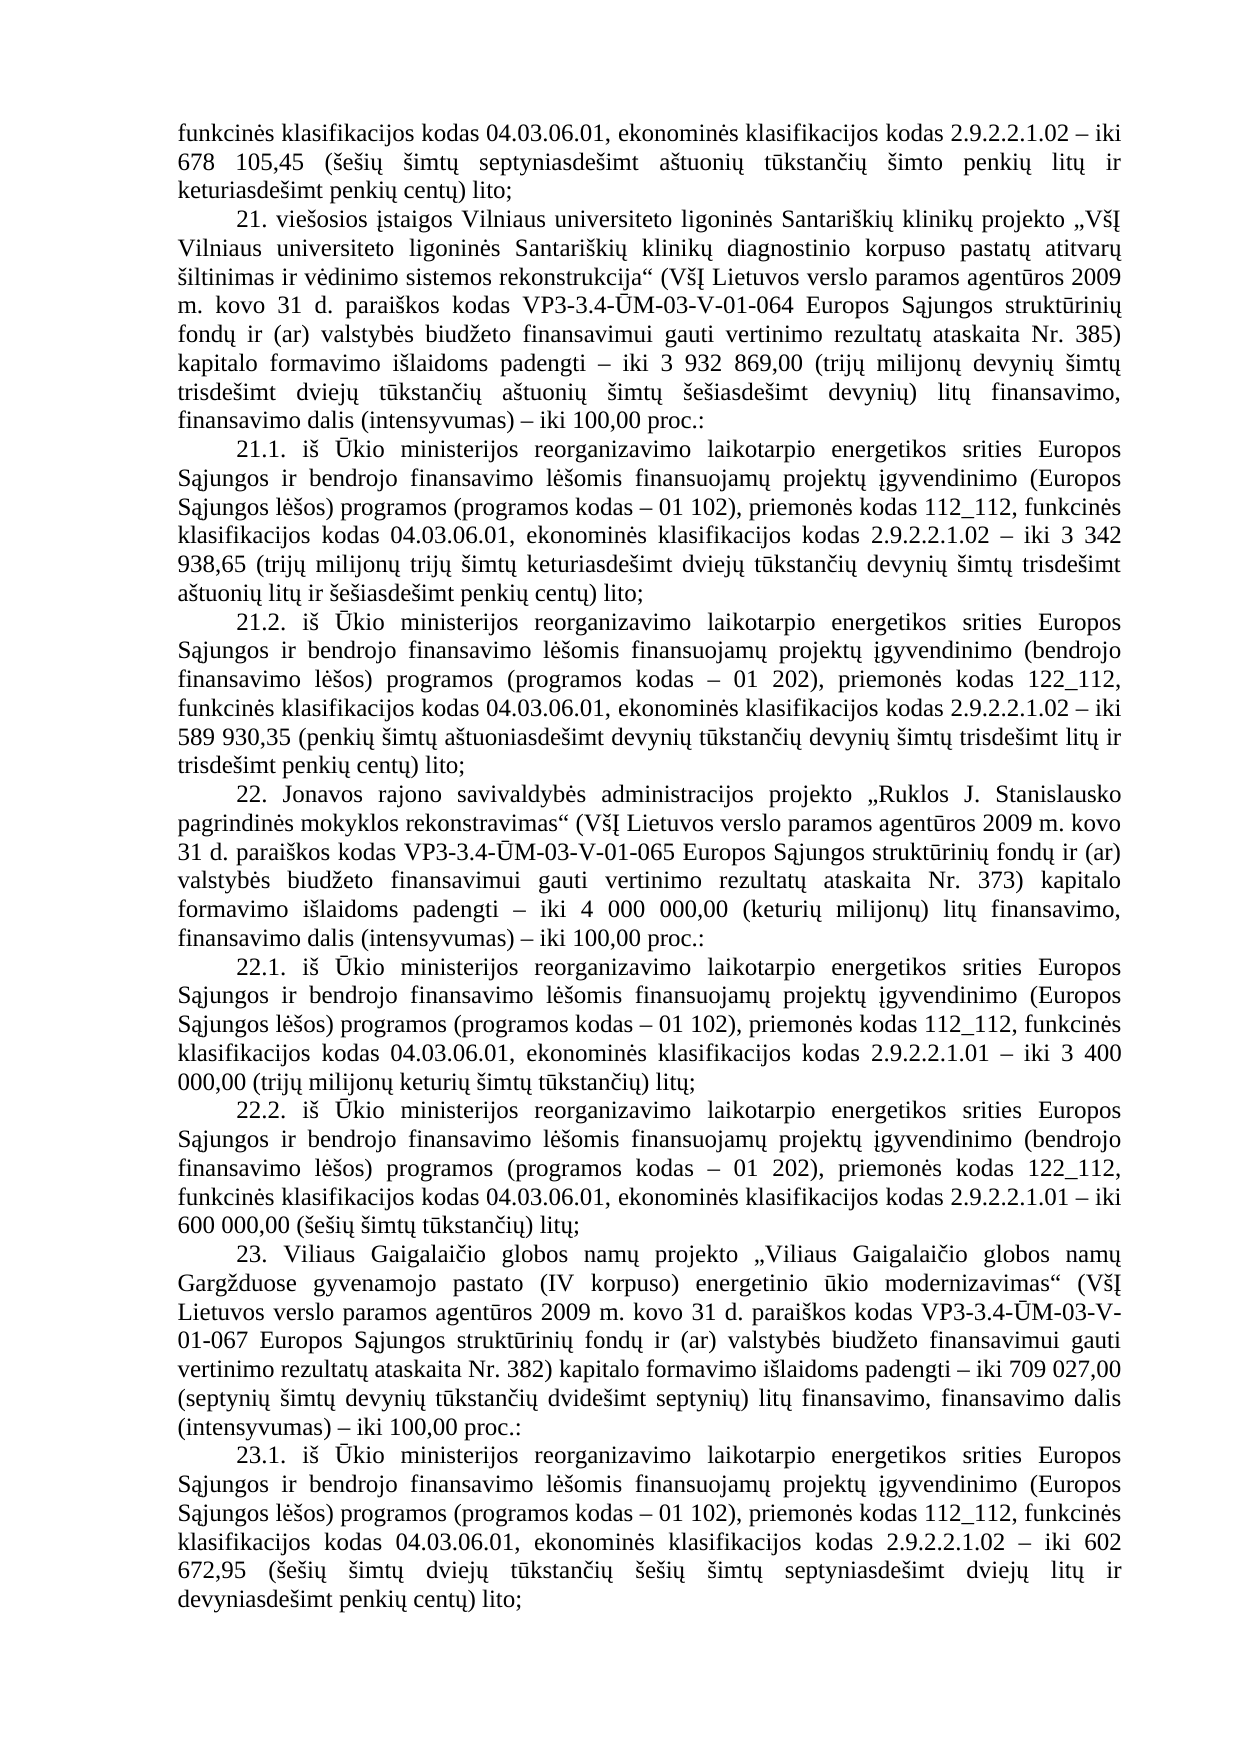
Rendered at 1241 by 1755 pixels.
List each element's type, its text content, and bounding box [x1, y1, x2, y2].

text funkcinės klasifikacijos kodas 04.03.06.01, ekonominės klasifikacijos kodas 2.9.2.2.1.02 – iki 678 105,45 (šešių šimtų septyniasdešimt aštuonių tūkstančių šimto penkių litų ir keturiasdešimt penkių centų) lito; [177, 118, 1122, 204]
text 21.2. iš Ūkio ministerijos reorganizavimo laikotarpio energetikos srities Europos Sąjungos ir bendrojo finansavimo lėšomis finansuojamų projektų įgyvendinimo (bendrojo finansavimo lėšos) programos (programos kodas – 01 202), priemonės kodas 122_112, funkcinės klasifikacijos kodas 04.03.06.01, ekonominės klasifikacijos kodas 2.9.2.2.1.02 – iki 589 930,35 (penkių šimtų aštuoniasdešimt devynių tūkstančių devynių šimtų trisdešimt litų ir trisdešimt penkių centų) lito; [177, 607, 1122, 779]
text 23. Viliaus Gaigalaičio globos namų projekto „Viliaus Gaigalaičio globos namų Gargžduose gyvenamojo pastato (IV korpuso) energetinio ūkio modernizavimas“ (VšĮ Lietuvos verslo paramos agentūros 2009 m. kovo 31 d. paraiškos kodas VP3-3.4-ŪM-03-V-01-067 Europos Sąjungos struktūrinių fondų ir (ar) valstybės biudžeto finansavimui gauti vertinimo rezultatų ataskaita Nr. 382) kapitalo formavimo išlaidoms padengti – iki 709 027,00 (septynių šimtų devynių tūkstančių dvidešimt septynių) litų finansavimo, finansavimo dalis (intensyvumas) – iki 100,00 proc.: [177, 1239, 1122, 1441]
text 21.1. iš Ūkio ministerijos reorganizavimo laikotarpio energetikos srities Europos Sąjungos ir bendrojo finansavimo lėšomis finansuojamų projektų įgyvendinimo (Europos Sąjungos lėšos) programos (programos kodas – 01 102), priemonės kodas 112_112, funkcinės klasifikacijos kodas 04.03.06.01, ekonominės klasifikacijos kodas 2.9.2.2.1.02 – iki 3 342 938,65 (trijų milijonų trijų šimtų keturiasdešimt dviejų tūkstančių devynių šimtų trisdešimt aštuonių litų ir šešiasdešimt penkių centų) lito; [177, 434, 1122, 607]
text 22.1. iš Ūkio ministerijos reorganizavimo laikotarpio energetikos srities Europos Sąjungos ir bendrojo finansavimo lėšomis finansuojamų projektų įgyvendinimo (Europos Sąjungos lėšos) programos (programos kodas – 01 102), priemonės kodas 112_112, funkcinės klasifikacijos kodas 04.03.06.01, ekonominės klasifikacijos kodas 2.9.2.2.1.01 – iki 3 400 000,00 (trijų milijonų keturių šimtų tūkstančių) litų; [177, 952, 1122, 1096]
text 22. Jonavos rajono savivaldybės administracijos projekto „Ruklos J. Stanislausko pagrindinės mokyklos rekonstravimas“ (VšĮ Lietuvos verslo paramos agentūros 2009 m. kovo 31 d. paraiškos kodas VP3-3.4-ŪM-03-V-01-065 Europos Sąjungos struktūrinių fondų ir (ar) valstybės biudžeto finansavimui gauti vertinimo rezultatų ataskaita Nr. 373) kapitalo formavimo išlaidoms padengti – iki 4 000 000,00 (keturių milijonų) litų finansavimo, finansavimo dalis (intensyvumas) – iki 100,00 proc.: [177, 779, 1122, 952]
text 23.1. iš Ūkio ministerijos reorganizavimo laikotarpio energetikos srities Europos Sąjungos ir bendrojo finansavimo lėšomis finansuojamų projektų įgyvendinimo (Europos Sąjungos lėšos) programos (programos kodas – 01 102), priemonės kodas 112_112, funkcinės klasifikacijos kodas 04.03.06.01, ekonominės klasifikacijos kodas 2.9.2.2.1.02 – iki 602 672,95 (šešių šimtų dviejų tūkstančių šešių šimtų septyniasdešimt dviejų litų ir devyniasdešimt penkių centų) lito; [177, 1441, 1122, 1613]
text 22.2. iš Ūkio ministerijos reorganizavimo laikotarpio energetikos srities Europos Sąjungos ir bendrojo finansavimo lėšomis finansuojamų projektų įgyvendinimo (bendrojo finansavimo lėšos) programos (programos kodas – 01 202), priemonės kodas 122_112, funkcinės klasifikacijos kodas 04.03.06.01, ekonominės klasifikacijos kodas 2.9.2.2.1.01 – iki 600 000,00 (šešių šimtų tūkstančių) litų; [177, 1096, 1122, 1239]
text 21. viešosios įstaigos Vilniaus universiteto ligoninės Santariškių klinikų projekto „VšĮ Vilniaus universiteto ligoninės Santariškių klinikų diagnostinio korpuso pastatų atitvarų šiltinimas ir vėdinimo sistemos rekonstrukcija“ (VšĮ Lietuvos verslo paramos agentūros 2009 m. kovo 31 d. paraiškos kodas VP3-3.4-ŪM-03-V-01-064 Europos Sąjungos struktūrinių fondų ir (ar) valstybės biudžeto finansavimui gauti vertinimo rezultatų ataskaita Nr. 385) kapitalo formavimo išlaidoms padengti – iki 3 932 869,00 (trijų milijonų devynių šimtų trisdešimt dviejų tūkstančių aštuonių šimtų šešiasdešimt devynių) litų finansavimo, finansavimo dalis (intensyvumas) – iki 100,00 proc.: [177, 204, 1122, 434]
